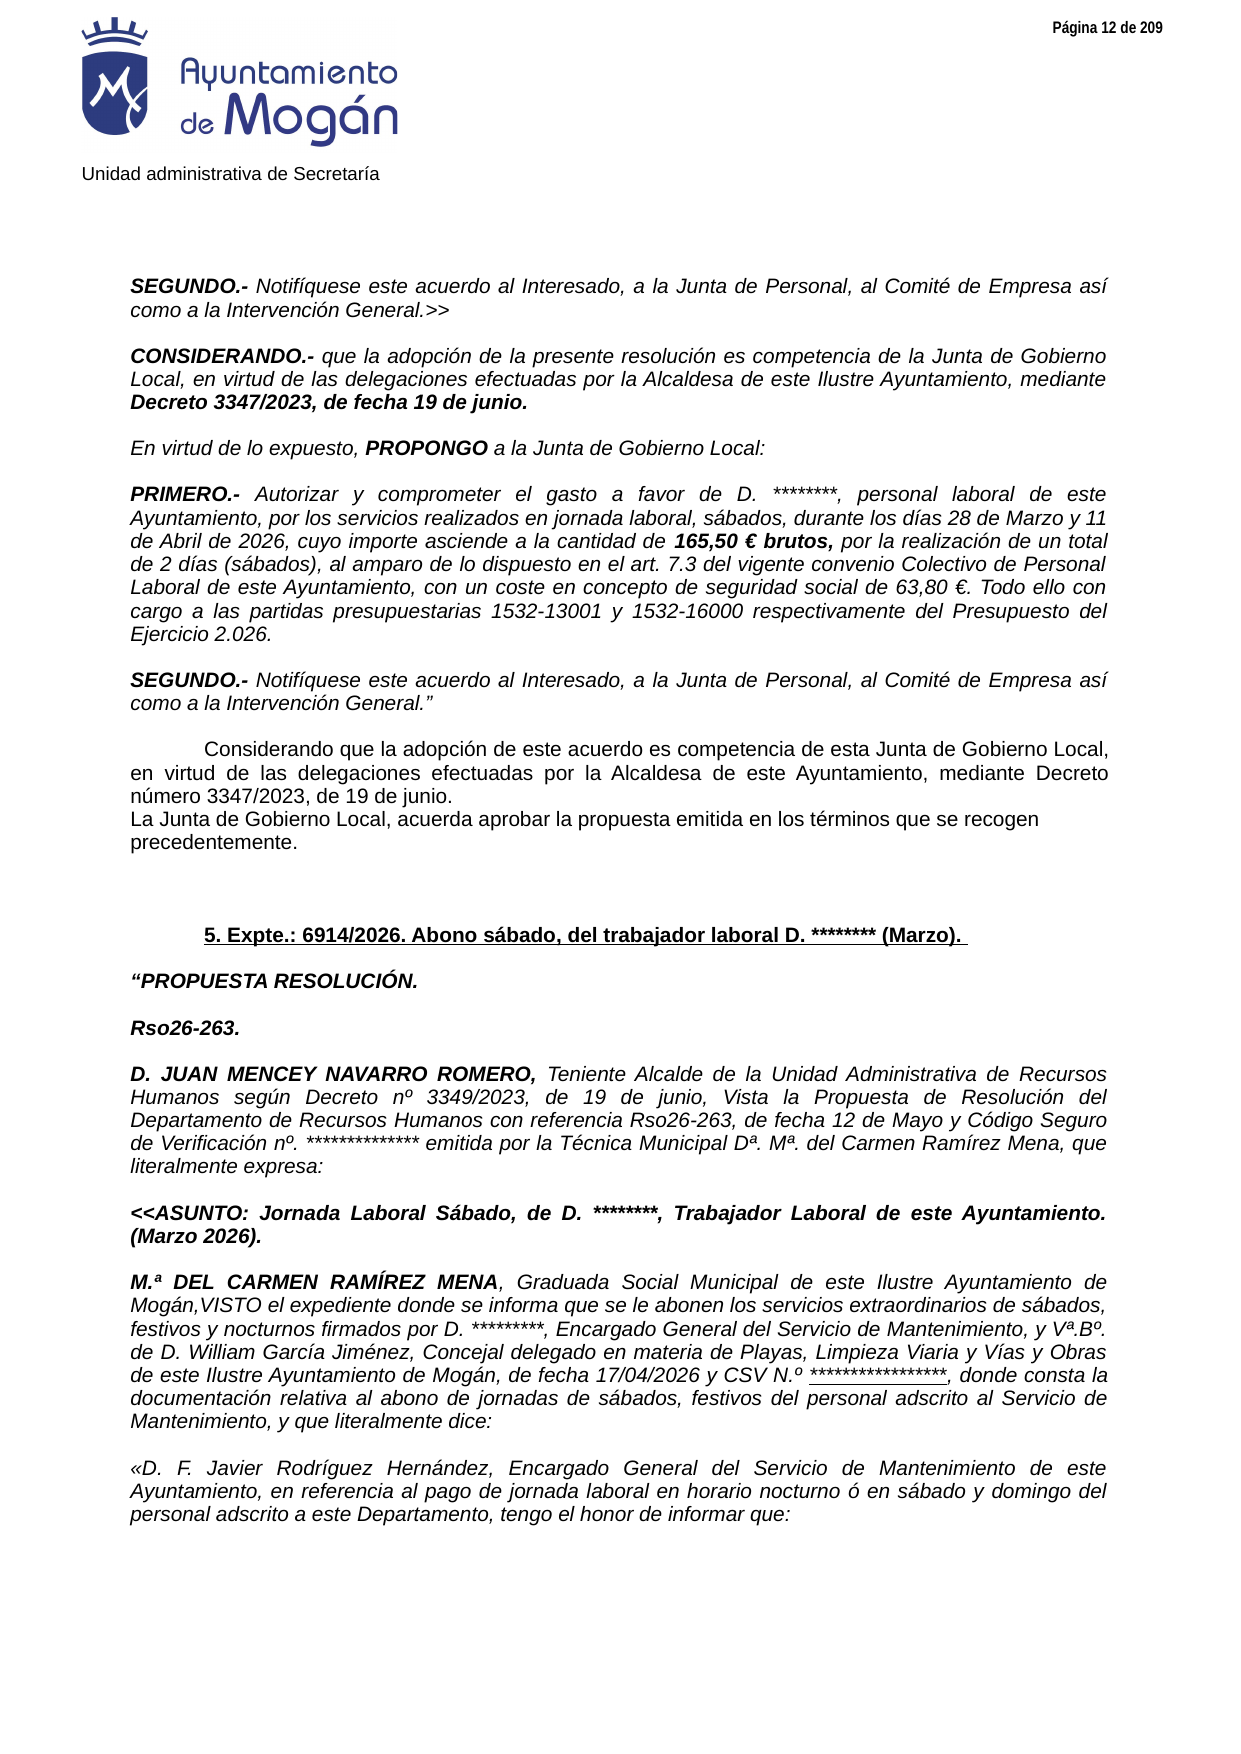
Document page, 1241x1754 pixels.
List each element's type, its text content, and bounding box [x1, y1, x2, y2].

text Considerando que la adopción de este acuerdo es competencia de esta Junta de Gobierno Local, en virtud de las delegaciones efectuadas por la Alcaldesa de este Ayuntamiento, mediante Decreto número 3347/2023, de 19 de junio. [130, 738, 1110, 808]
text M.ª DEL CARMEN RAMÍREZ MENA, Graduada Social Municipal de este Ilustre Ayuntamiento de Mogán,VISTO el expediente donde se informa que se le abonen los servicios extraordinarios de sábados, festivos y nocturnos firmados por D. *********, Encargado General del Servicio de Mantenimiento, y Vª.Bº. de D. William García Jiménez, Concejal delegado en materia de Playas, Limpieza Viaria y Vías y Obras de este Ilustre Ayuntamiento de Mogán, de fecha 17/04/2026 y CSV N.º *****************, donde consta la documentación relativa al abono de jornadas de sábados, festivos del personal adscrito al Servicio de Mantenimiento, y que literalmente dice: [130, 1271, 1110, 1433]
text SEGUNDO.- Notifíquese este acuerdo al Interesado, a la Junta de Personal, al Comité de Empresa así como a la Intervención General.” [130, 668, 1110, 715]
picture [81, 17, 398, 153]
text 5. Expte.: 6914/2026. Abono sábado, del trabajador laboral D. ******** (Marzo). [130, 924, 1110, 947]
text CONSIDERANDO.- que la adopción de la presente resolución es competencia de la Junta de Gobierno Local, en virtud de las delegaciones efectuadas por la Alcaldesa de este Ilustre Ayuntamiento, mediante Decreto 3347/2023, de fecha 19 de junio. [130, 344, 1110, 414]
text «D. F. Javier Rodríguez Hernández, Encargado General del Servicio de Mantenimiento de este Ayuntamiento, en referencia al pago de jornada laboral en horario nocturno ó en sábado y domingo del personal adscrito a este Departamento, tengo el honor de informar que: [130, 1456, 1110, 1526]
text “PROPUESTA RESOLUCIÓN. [130, 970, 1110, 993]
text Rso26-263. [130, 1016, 1110, 1039]
text En virtud de lo expuesto, PROPONGO a la Junta de Gobierno Local: [130, 437, 1110, 460]
text <<ASUNTO: Jornada Laboral Sábado, de D. ********, Trabajador Laboral de este Ayuntamiento. (Marzo 2026). [130, 1201, 1110, 1248]
text PRIMERO.- Autorizar y comprometer el gasto a favor de D. ********, personal laboral de este Ayuntamiento, por los servicios realizados en jornada laboral, sábados, durante los días 28 de Marzo y 11 de Abril de 2026, cuyo importe asciende a la cantidad de 165,50 € brutos, por la realización de un total de 2 días (sábados), al amparo de lo dispuesto en el art. 7.3 del vigente convenio Colectivo de Personal Laboral de este Ayuntamiento, con un coste en concepto de seguridad social de 63,80 €. Todo ello con cargo a las partidas presupuestarias 1532-13001 y 1532-16000 respectivamente del Presupuesto del Ejercicio 2.026. [130, 483, 1110, 646]
text SEGUNDO.- Notifíquese este acuerdo al Interesado, a la Junta de Personal, al Comité de Empresa así como a la Intervención General.>> [130, 275, 1110, 321]
text La Junta de Gobierno Local, acuerda aprobar la propuesta emitida en los términos que se recogen precedentemente. [130, 808, 1110, 854]
text D. JUAN MENCEY NAVARRO ROMERO, Teniente Alcalde de la Unidad Administrativa de Recursos Humanos según Decreto nº 3349/2023, de 19 de junio, Vista la Propuesta de Resolución del Departamento de Recursos Humanos con referencia Rso26-263, de fecha 12 de Mayo y Código Seguro de Verificación nº. ************** emitida por la Técnica Municipal Dª. Mª. del Carmen Ramírez Mena, que literalmente expresa: [130, 1062, 1110, 1178]
